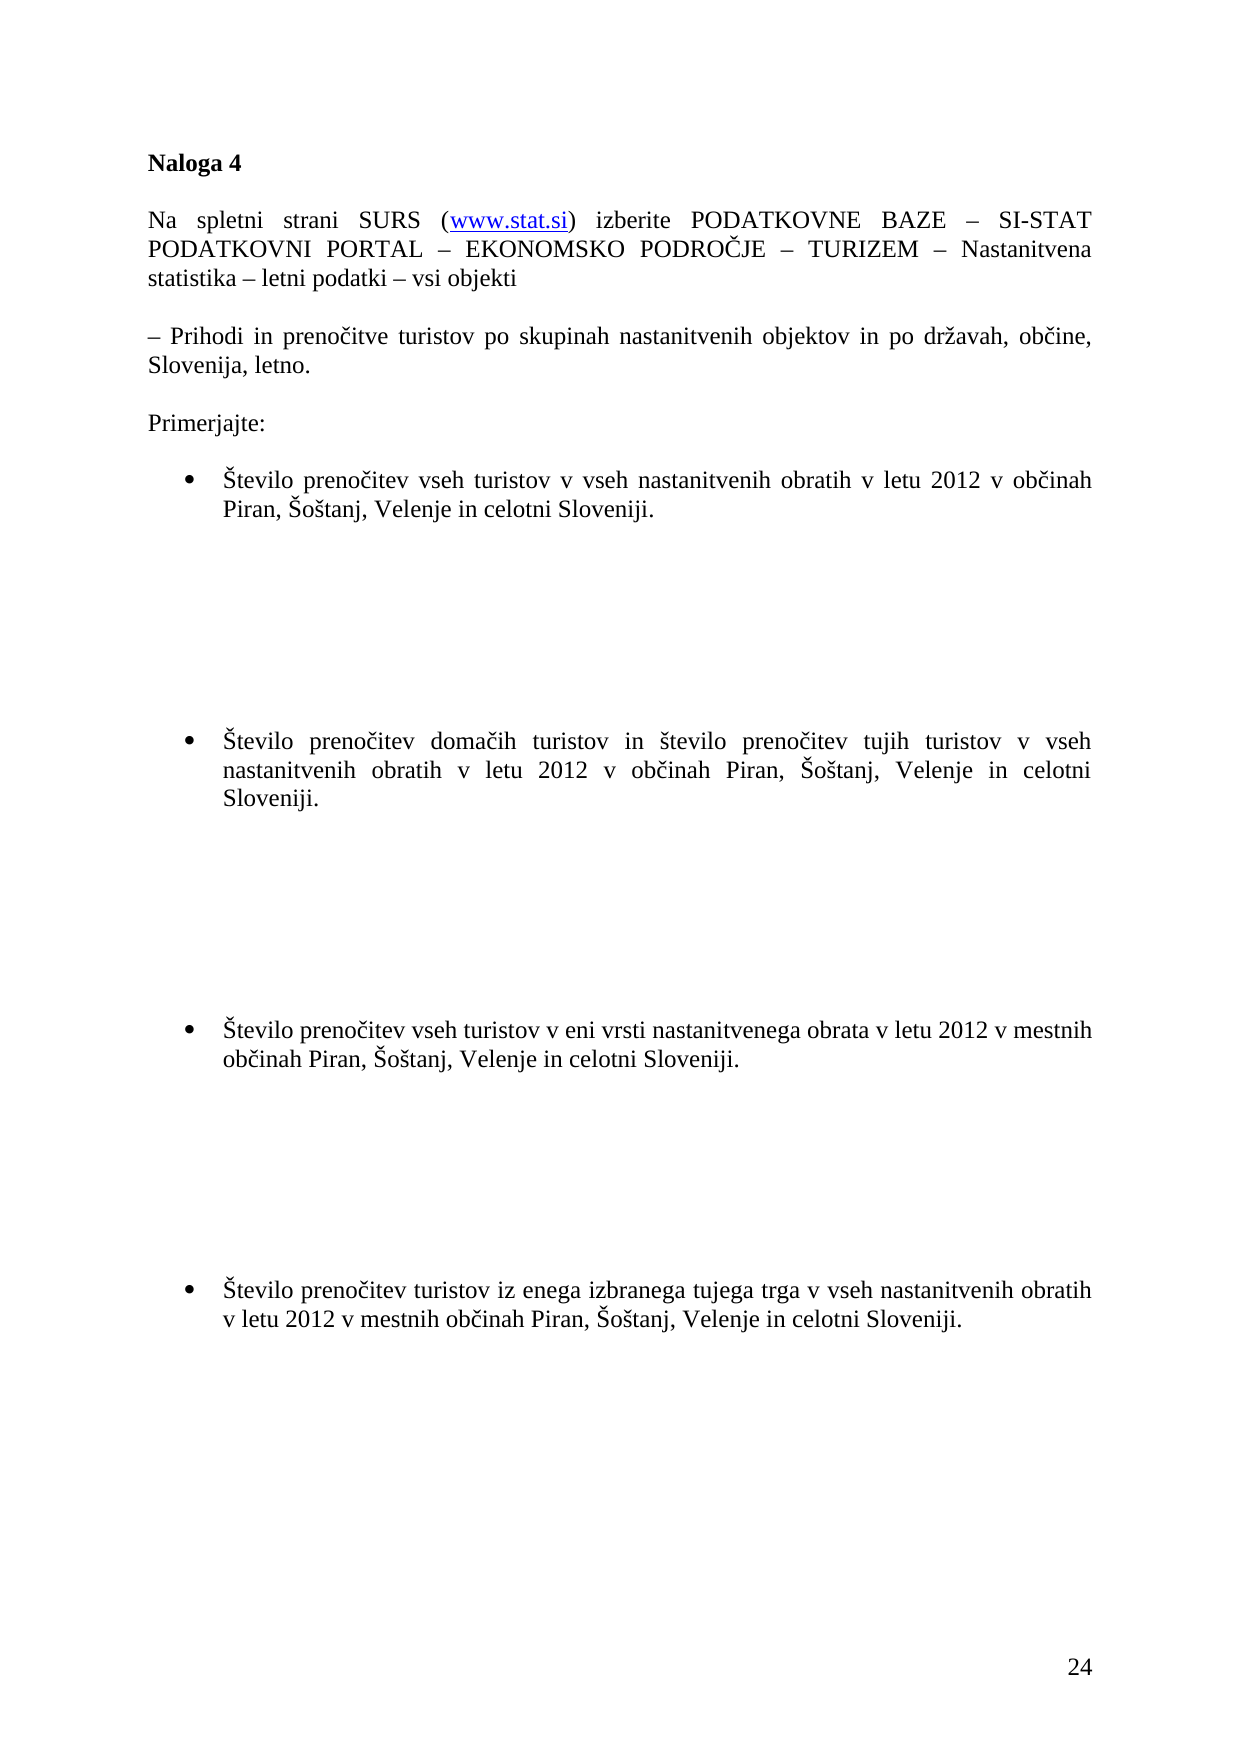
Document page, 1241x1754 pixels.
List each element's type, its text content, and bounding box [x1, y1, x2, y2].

text – Prihodi in prenočitve turistov po skupinah nastanitvenih objektov in po državah, občine, Slovenija, letno. [148, 321, 1093, 378]
text Na spletni strani SURS (www.stat.si) izberite PODATKOVNE BAZE – SI-STAT PODATKOVNI PORTAL – EKONOMSKO PODROČJE – TURIZEM – Nastanitvena statistika – letni podatki – vsi objekti [148, 206, 1093, 292]
list Število prenočitev turistov iz enega izbranega tujega trga v vseh nastanitvenih obratih v letu 2012 v mestnih občinah Piran, Šoštanj, Velenje in celotni Sloveniji. [185, 1276, 1093, 1333]
list Število prenočitev vseh turistov v vseh nastanitvenih obratih v letu 2012 v občinah Piran, Šoštanj, Velenje in celotni Sloveniji. [185, 466, 1093, 523]
list Število prenočitev vseh turistov v eni vrsti nastanitvenega obrata v letu 2012 v mestnih občinah Piran, Šoštanj, Velenje in celotni Sloveniji. [185, 1015, 1093, 1073]
text Naloga 4 [148, 148, 1093, 176]
text Primerjajte: [148, 408, 1093, 436]
list Število prenočitev domačih turistov in število prenočitev tujih turistov v vseh nastanitvenih obratih v letu 2012 v občinah Piran, Šoštanj, Velenje in celotni Sloveniji. [185, 726, 1093, 812]
